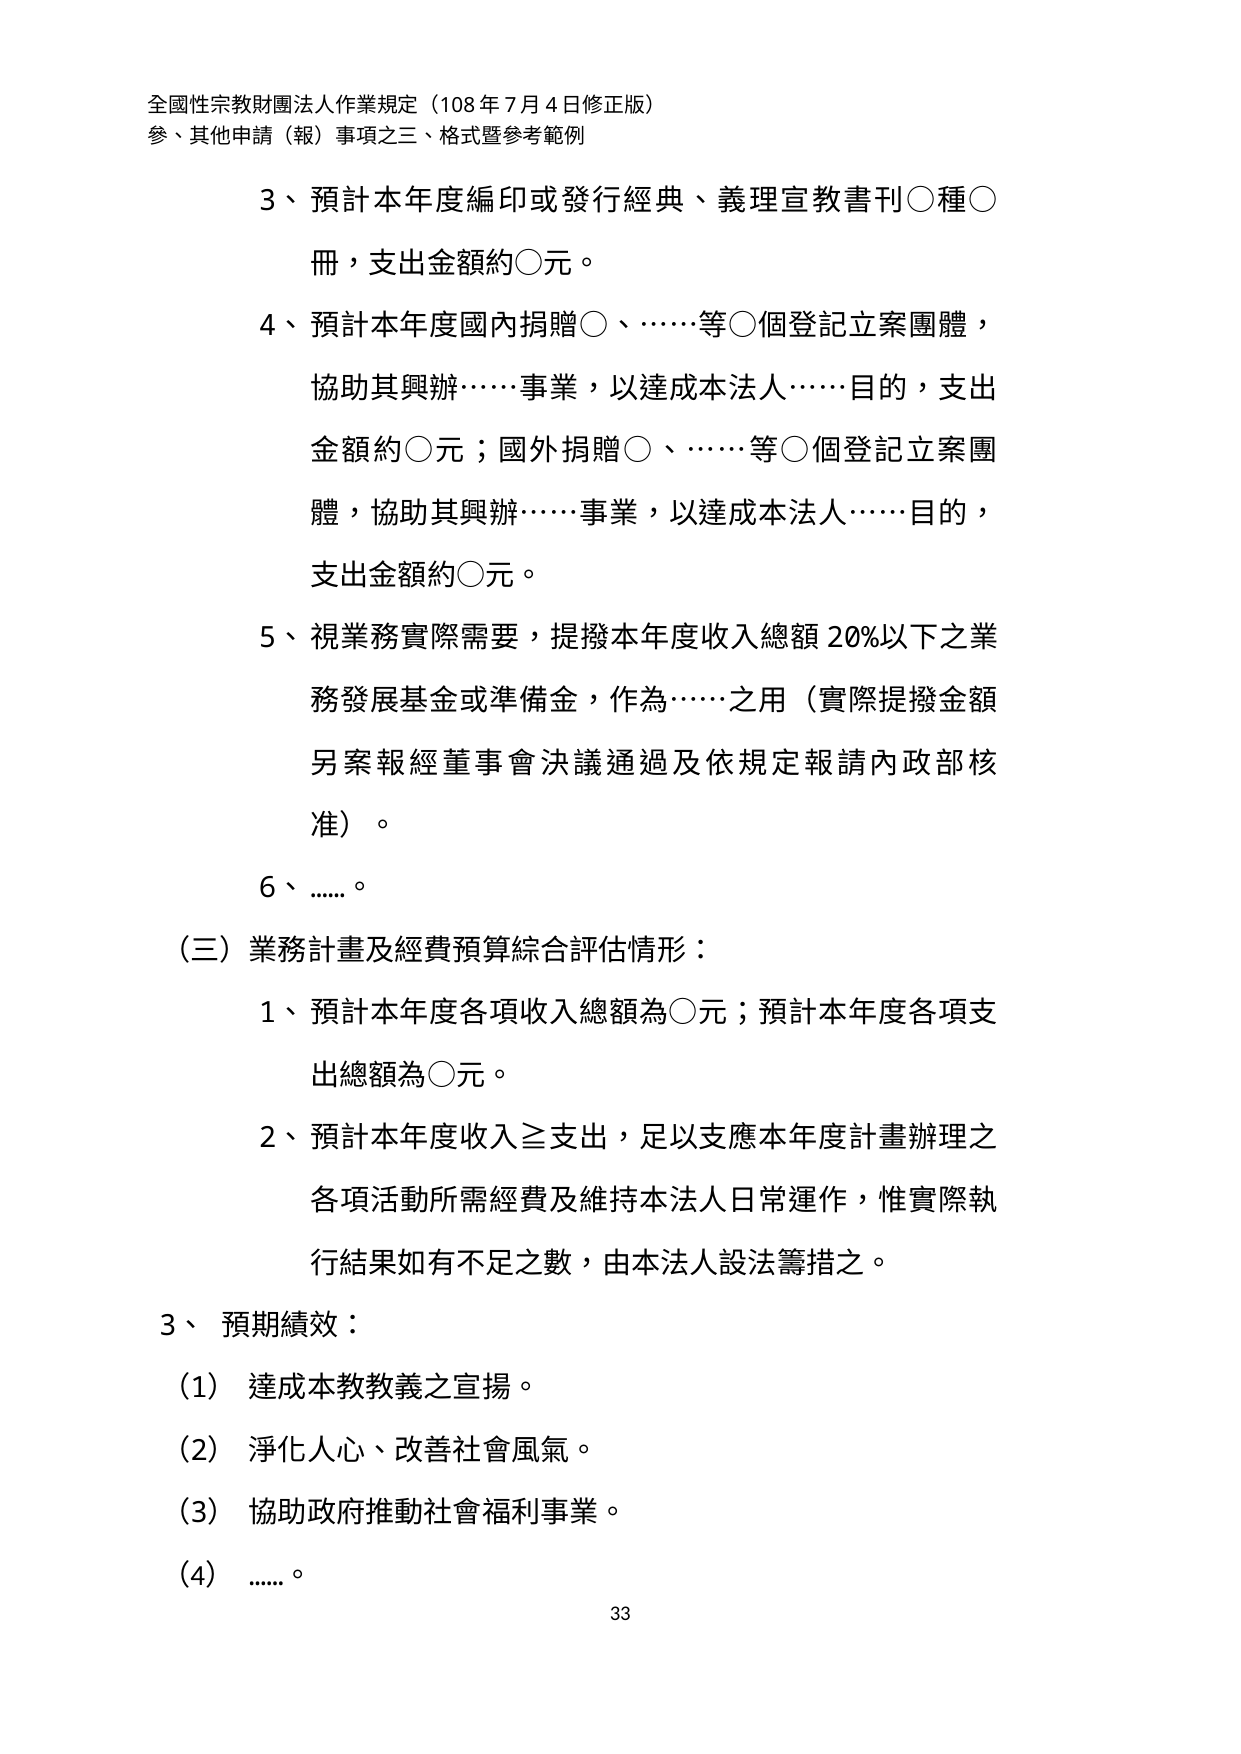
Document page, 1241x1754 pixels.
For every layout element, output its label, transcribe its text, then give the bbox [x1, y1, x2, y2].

table_header 財團法人○○○ ○年度業務計畫書 （自民國○年○月○日起至○年○月○日止） 造報人：○○○簽章 依據： 依據本法人捐助章程第○條規定，及○年○月○日○年度第○屆第○次董事會議決議通過。 業務計畫： （一）收入部分： 預計本年度之國內捐贈為新臺幣（以下同）○元；國外捐贈為○元。 為辦理……等公益活動，預計本年度依公益勸募條例對外募款○元（另案依規定向該管衛生福利主管機關申請許可）。 ……。 （二）支出部分： 預計於○月○（縣）市舉辦法會（祈禱會、演講會、教義研討會）○場次，預計參加信徒（教友）人數○人，支出金額約○元。 預計於○月辦理「○○○活動」○場次，以……方式，向社會大眾傳揚本教教義，支出金額約○元。 預計本年度編印或發行經典、義理宣教書刊○種○冊，支出金額約○元。 預計本年度國內捐贈○、……等○個登記立案團體，協助其興辦……事業，以達成本法人……目的，支出金額約○元；國外捐贈○、……等○個登記立案團體，協助其興辦……事業，以達成本法人……目的，支出金額約○元。 視業務實際需要，提撥本年度收入總額20%以下之業務發展基金或準備金，作為……之用（實際提撥金額另案報經董事會決議通過及依規定報請內政部核准）。 ……。 （三）業務計畫及經費預算綜合評估情形： 預計本年度各項收入總額為○元；預計本年度各項支出總額為○元。 預計本年度收入≧支出，足以支應本年度計畫辦理之各項活動所需經費及維持本法人日常運作，惟實際執行結果如有不足之數，由本法人設法籌措之。 預期績效： 達成本教教義之宣揚。 淨化人心、改善社會風氣。 協助政府推動社會福利事業。 ……。 [148, 156, 1010, 1594]
